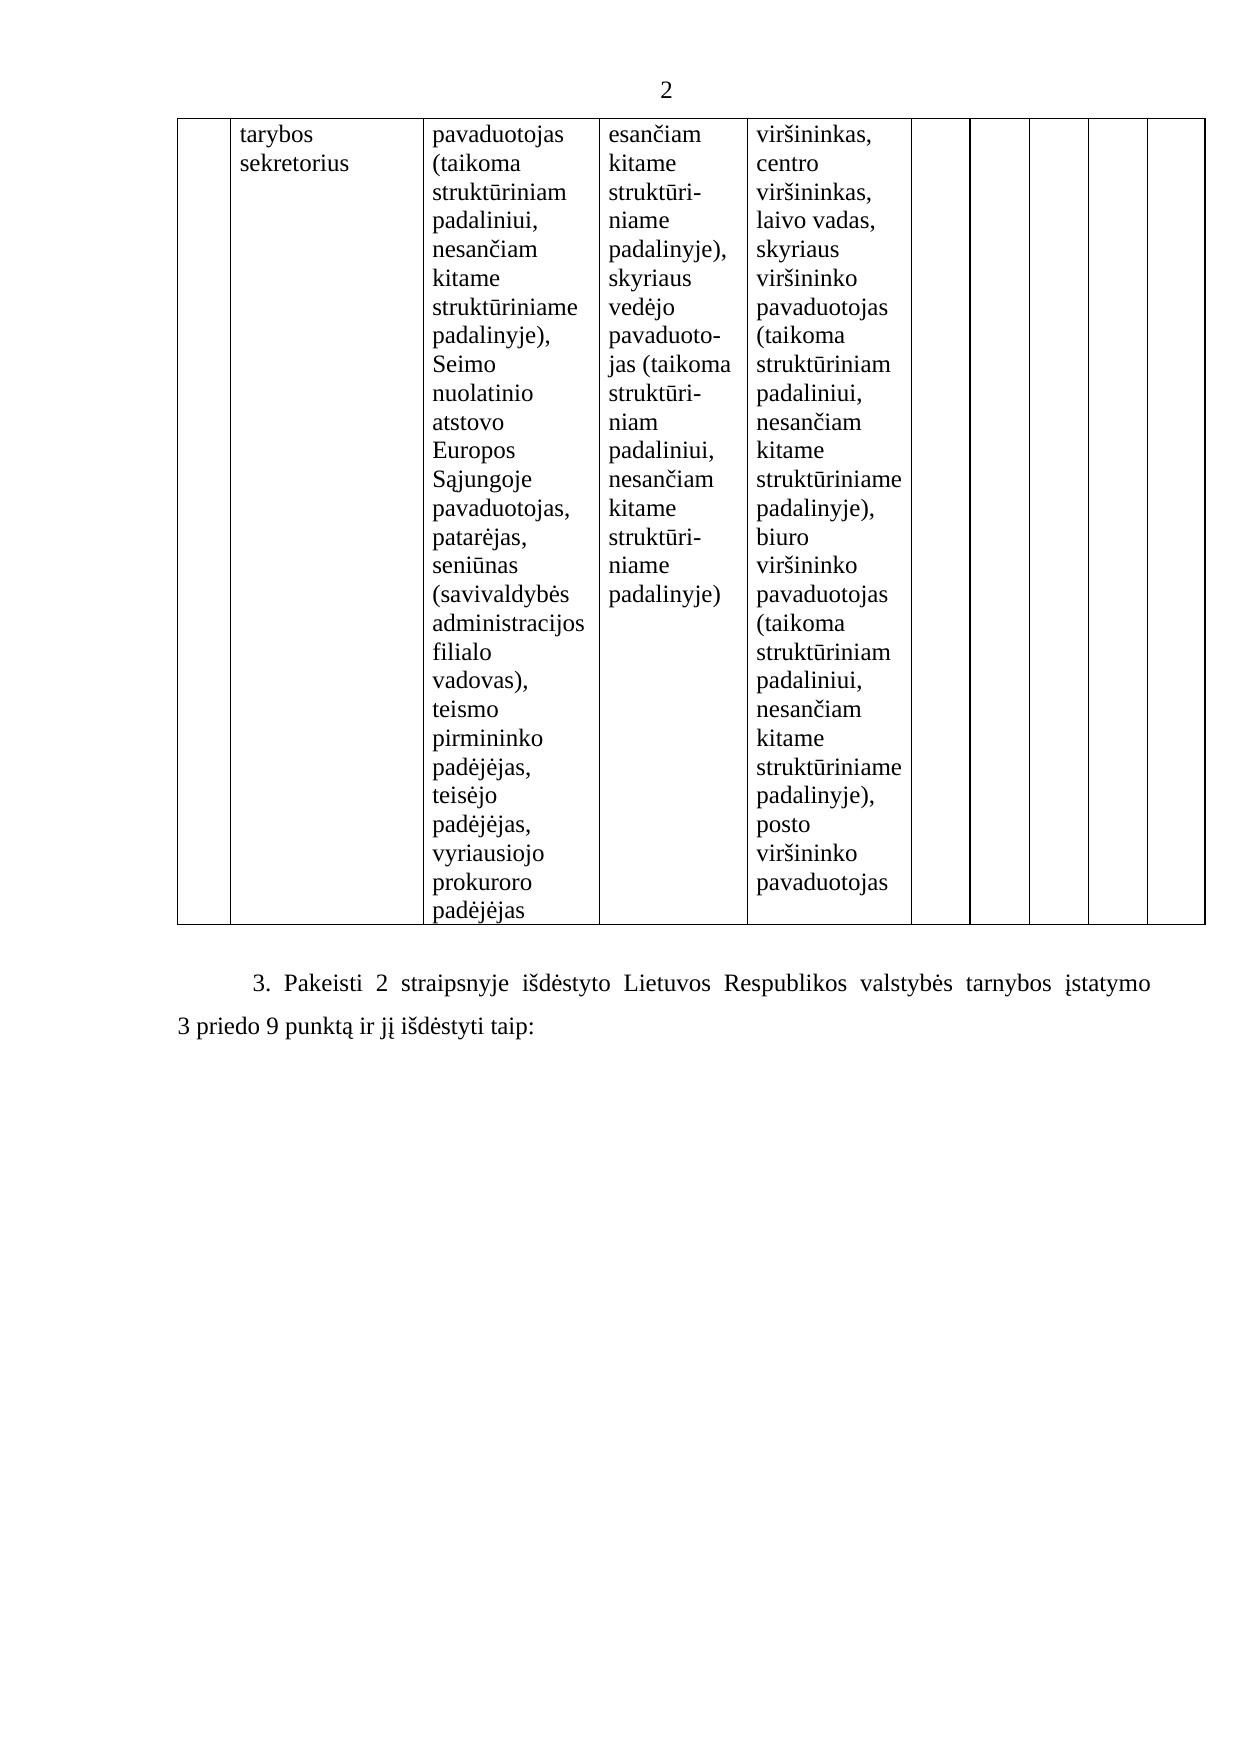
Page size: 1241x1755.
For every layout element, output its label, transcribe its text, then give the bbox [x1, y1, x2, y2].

table_header [971, 119, 1029, 924]
table_header tarybos sekretorius [231, 119, 423, 924]
table_header [178, 119, 230, 924]
table_header esančiam kitame struktūri-niame padalinyje), skyriaus vedėjo pavaduoto-jas (taikoma struktūri-niam padaliniui, nesančiam kitame struktūri-niame padalinyje) [600, 119, 747, 924]
table_header [912, 119, 969, 924]
table_header viršininkas, centro viršininkas, laivo vadas, skyriaus viršininko pavaduotojas (taikoma struktūriniam padaliniui, nesančiam kitame struktūriniame padalinyje), biuro viršininko pavaduotojas (taikoma struktūriniam padaliniui, nesančiam kitame struktūriniame padalinyje), posto viršininko pavaduotojas [748, 119, 911, 924]
text 3. Pakeisti 2 straipsnyje išdėstyto Lietuvos Respublikos valstybės tarnybos įstatymo 3 priedo 9 punktą ir jį išdėstyti taip: [177, 968, 1152, 1040]
table_header pavaduotojas (taikoma struktūriniam padaliniui, nesančiam kitame struktūriniame padalinyje), Seimo nuolatinio atstovo Europos Sąjungoje pavaduotojas, patarėjas, seniūnas (savivaldybės administracijos filialo vadovas), teismo pirmininko padėjėjas, teisėjo padėjėjas, vyriausiojo prokuroro padėjėjas [424, 119, 599, 924]
table_header [1030, 119, 1088, 924]
table_header [1089, 119, 1147, 924]
table_header [1148, 119, 1204, 924]
